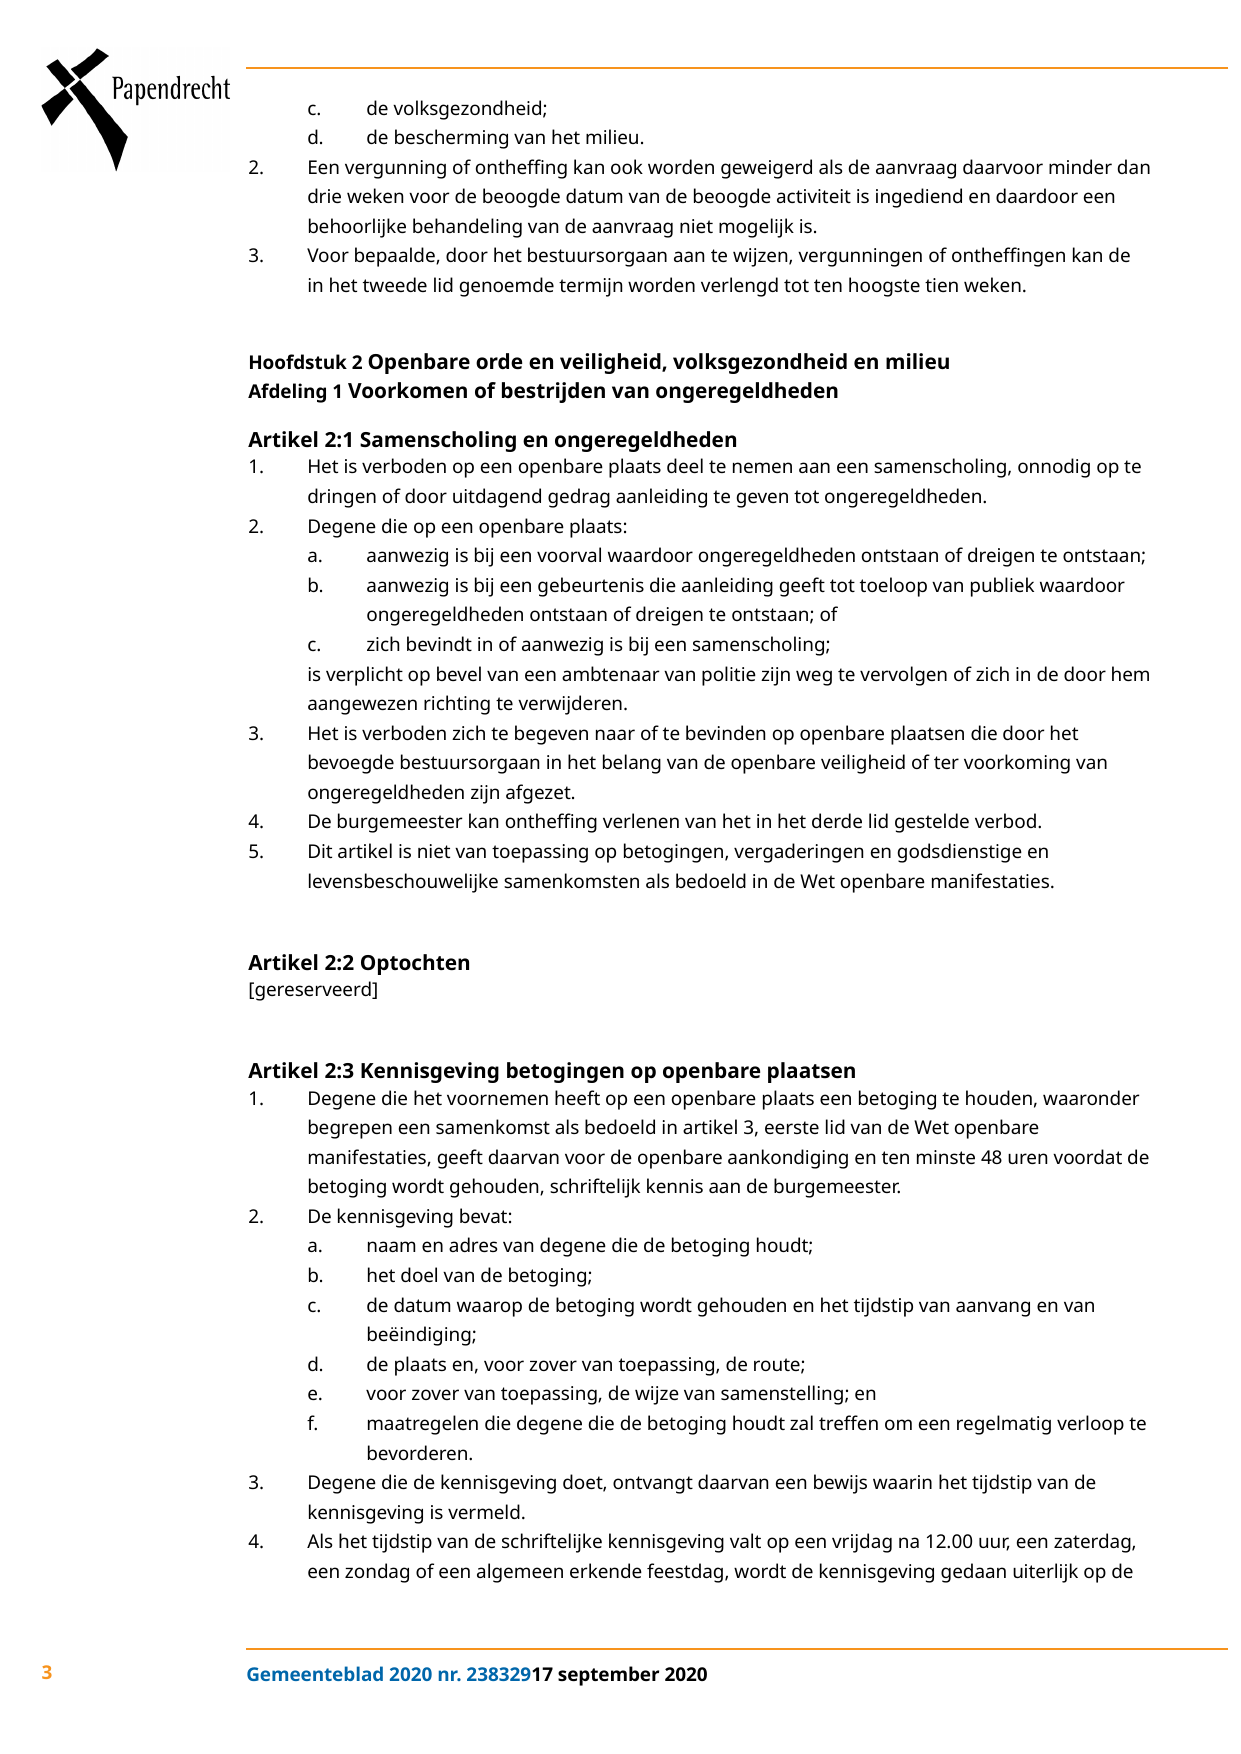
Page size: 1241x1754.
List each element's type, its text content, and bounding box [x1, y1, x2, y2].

list het doel van de betoging; [307, 1262, 1152, 1288]
list De kennisgeving bevat: [248, 1203, 1152, 1229]
list Dit artikel is niet van toepassing op betogingen, vergaderingen en godsdienstige en levensbeschouwelijke samenkomsten als bedoeld in de Wet openbare manifestaties. [248, 838, 1152, 893]
list de datum waarop de betoging wordt gehouden en het tijdstip van aanvang en van beëindiging; [307, 1292, 1152, 1347]
text Artikel 2:2 Optochten [248, 948, 1152, 976]
list naam en adres van degene die de betoging houdt; [307, 1233, 1152, 1258]
text Artikel 2:3 Kennisgeving betogingen op openbare plaatsen [248, 1056, 1152, 1085]
list is verplicht op bevel van een ambtenaar van politie zijn weg te vervolgen of zich in de door hem aangewezen richting te verwijderen. [248, 661, 1152, 716]
text Afdeling 1 Voorkomen of bestrijden van ongeregeldheden [248, 376, 1152, 404]
text Hoofdstuk 2 Openbare orde en veiligheid, volksgezondheid en milieu [248, 347, 1152, 376]
list aanwezig is bij een gebeurtenis die aanleiding geeft tot toeloop van publiek waardoor ongeregeldheden ontstaan of dreigen te ontstaan; of [307, 572, 1152, 627]
list zich bevindt in of aanwezig is bij een samenscholing; [307, 631, 1152, 657]
picture [41, 47, 231, 172]
list Degene die het voornemen heeft op een openbare plaats een betoging te houden, waaronder begrepen een samenkomst als bedoeld in artikel 3, eerste lid van de Wet openbare manifestaties, geeft daarvan voor de openbare aankondiging en ten minste 48 uren voordat de betoging wordt gehouden, schriftelijk kennis aan de burgemeester. [248, 1085, 1152, 1199]
list de plaats en, voor zover van toepassing, de route; [307, 1351, 1152, 1377]
list Een vergunning of ontheffing kan ook worden geweigerd als de aanvraag daarvoor minder dan drie weken voor de beoogde datum van de beoogde activiteit is ingediend en daardoor een behoorlijke behandeling van de aanvraag niet mogelijk is. [248, 154, 1152, 239]
text Artikel 2:1 Samenscholing en ongeregeldheden [248, 425, 1152, 454]
list Het is verboden op een openbare plaats deel te nemen aan een samenscholing, onnodig op te dringen of door uitdagend gedrag aanleiding te geven tot ongeregeldheden. [248, 454, 1152, 509]
list Als het tijdstip van de schriftelijke kennisgeving valt op een vrijdag na 12.00 uur, een zaterdag, een zondag of een algemeen erkende feestdag, wordt de kennisgeving gedaan uiterlijk op de [248, 1528, 1152, 1584]
list Degene die de kennisgeving doet, ontvangt daarvan een bewijs waarin het tijdstip van de kennisgeving is vermeld. [248, 1469, 1152, 1524]
list Het is verboden zich te begeven naar of te bevinden op openbare plaatsen die door het bevoegde bestuursorgaan in het belang van de openbare veiligheid of ter voorkoming van ongeregeldheden zijn afgezet. [248, 720, 1152, 805]
list Degene die op een openbare plaats: [248, 513, 1152, 538]
list de bescherming van het milieu. [307, 124, 1152, 150]
list De burgemeester kan ontheffing verlenen van het in het derde lid gestelde verbod. [248, 809, 1152, 834]
list Voor bepaalde, door het bestuursorgaan aan te wijzen, vergunningen of ontheffingen kan de in het tweede lid genoemde termijn worden verlengd tot ten hoogste tien weken. [248, 243, 1152, 298]
list de volksgezondheid; [307, 95, 1152, 121]
list aanwezig is bij een voorval waardoor ongeregeldheden ontstaan of dreigen te ontstaan; [307, 542, 1152, 568]
text [gereserveerd] [248, 976, 1152, 1002]
list voor zover van toepassing, de wijze van samenstelling; en [307, 1381, 1152, 1406]
list maatregelen die degene die de betoging houdt zal treffen om een regelmatig verloop te bevorderen. [307, 1410, 1152, 1465]
